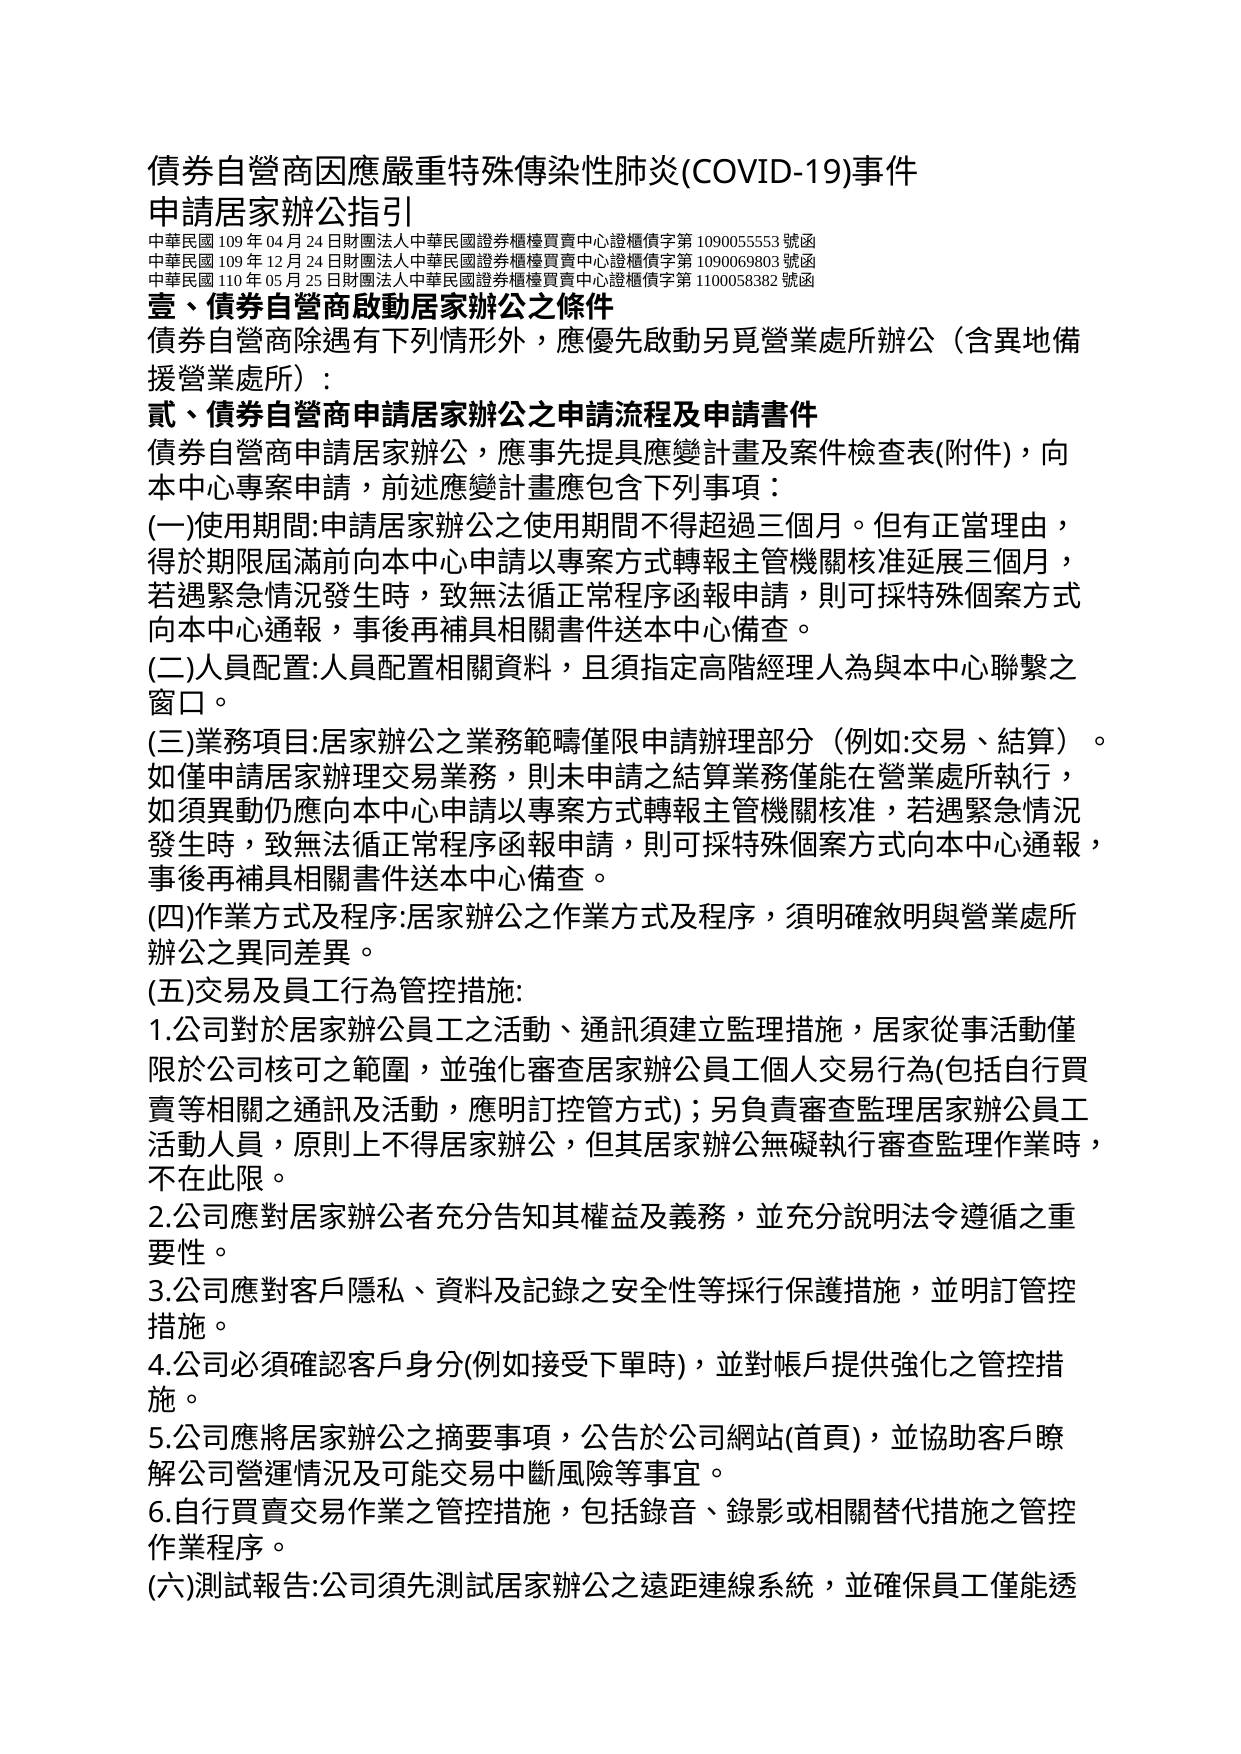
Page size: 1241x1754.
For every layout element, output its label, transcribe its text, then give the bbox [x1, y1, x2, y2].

text 申請居家辦公指引 [148, 193, 1092, 232]
text 1.公司對於居家辦公員工之活動、通訊須建立監理措施，居家從事活動僅限於公司核可之範圍，並強化審查居家辦公員工個人交易行為(包括自行買賣等相關之通訊及活動，應明訂控管方式)；另負責審查監理居家辦公員工活動人員，原則上不得居家辦公，但其居家辦公無礙執行審查監理作業時，不在此限。 [148, 1010, 1092, 1197]
text 4.公司必須確認客戶身分(例如接受下單時)，並對帳戶提供強化之管控措施。 [148, 1344, 1092, 1418]
text 3.公司應對客戶隱私、資料及記錄之安全性等採行保護措施，並明訂管控措施。 [148, 1270, 1092, 1344]
text 債券自營商除遇有下列情形外，應優先啟動另覓營業處所辦公（含異地備援營業處所）: [148, 324, 1092, 398]
text 中華民國109年04月24日財團法人中華民國證券櫃檯買賣中心證櫃債字第1090055553號函 [148, 232, 1092, 251]
text (一)使用期間:申請居家辦公之使用期間不得超過三個月。但有正當理由，得於期限屆滿前向本中心申請以專案方式轉報主管機關核准延展三個月，若遇緊急情況發生時，致無法循正常程序函報申請，則可採特殊個案方式向本中心通報，事後再補具相關書件送本中心備查。 [148, 506, 1092, 647]
text 2.公司應對居家辦公者充分告知其權益及義務，並充分說明法令遵循之重要性。 [148, 1197, 1092, 1270]
text 6.自行買賣交易作業之管控措施，包括錄音、錄影或相關替代措施之管控作業程序。 [148, 1491, 1092, 1565]
text 債券自營商申請居家辦公，應事先提具應變計畫及案件檢查表(附件)，向本中心專案申請，前述應變計畫應包含下列事項： [148, 432, 1092, 506]
text (四)作業方式及程序:居家辦公之作業方式及程序，須明確敘明與營業處所辦公之異同差異。 [148, 896, 1092, 970]
text 債券自營商因應嚴重特殊傳染性肺炎(COVID-19)事件 [148, 148, 1092, 193]
text (二)人員配置:人員配置相關資料，且須指定高階經理人為與本中心聯繫之窗口。 [148, 647, 1092, 721]
text 貳、債券自營商申請居家辦公之申請流程及申請書件 [148, 398, 1092, 432]
text 壹、債券自營商啟動居家辦公之條件 [148, 290, 1092, 324]
text 5.公司應將居家辦公之摘要事項，公告於公司網站(首頁)，並協助客戶瞭解公司營運情況及可能交易中斷風險等事宜。 [148, 1418, 1092, 1491]
text (六)測試報告:公司須先測試居家辦公之遠距連線系統，並確保員工僅能透 [148, 1565, 1092, 1604]
text 中華民國110年05月25日財團法人中華民國證券櫃檯買賣中心證櫃債字第1100058382號函 [148, 271, 1092, 290]
text 中華民國109年12月24日財團法人中華民國證券櫃檯買賣中心證櫃債字第1090069803號函 [148, 251, 1092, 271]
text (五)交易及員工行為管控措施: [148, 970, 1092, 1010]
text (三)業務項目:居家辦公之業務範疇僅限申請辦理部分（例如:交易、結算）。如僅申請居家辦理交易業務，則未申請之結算業務僅能在營業處所執行，如須異動仍應向本中心申請以專案方式轉報主管機關核准，若遇緊急情況發生時，致無法循正常程序函報申請，則可採特殊個案方式向本中心通報，事後再補具相關書件送本中心備查。 [148, 721, 1092, 896]
